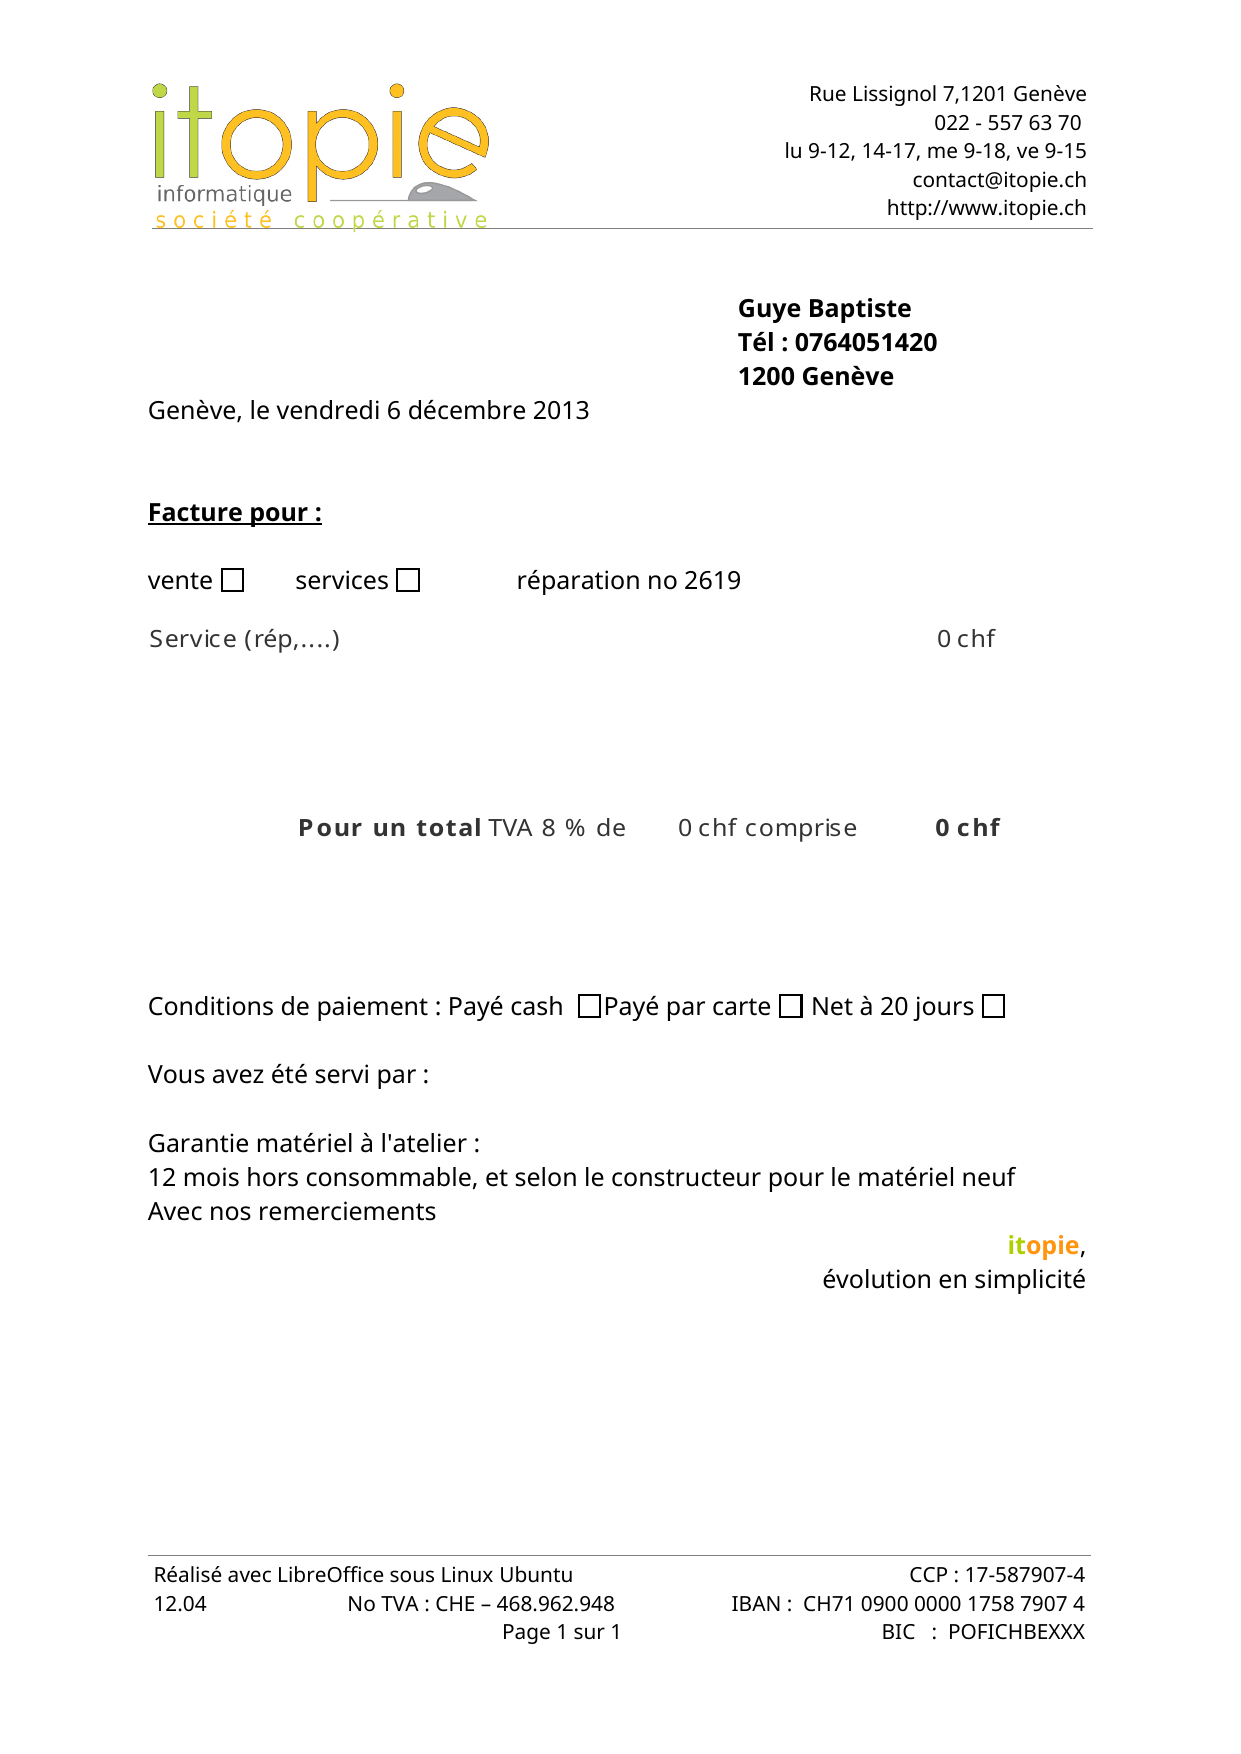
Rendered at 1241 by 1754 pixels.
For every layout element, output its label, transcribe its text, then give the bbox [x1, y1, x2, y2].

text 12 mois hors consommable, et selon le constructeur pour le matériel neuf [148, 1159, 1093, 1193]
text Vous avez été servi par : [148, 1057, 1093, 1091]
text Tél : 0764051420 [148, 324, 1093, 358]
text 1200 Genève [148, 358, 1093, 392]
picture [138, 72, 500, 244]
text Genève, le vendredi 6 décembre 2013 [148, 392, 1093, 427]
text évolution en simplicité [148, 1262, 1093, 1296]
text Conditions de paiement : Payé cash Payé par carte Net à 20 jours [148, 989, 1093, 1023]
text Garantie matériel à l'atelier : [148, 1125, 1093, 1159]
text Avec nos remerciements [148, 1193, 1093, 1227]
text itopie, [148, 1227, 1093, 1262]
text vente services réparation no 2619 [148, 563, 1093, 597]
text Guye Baptiste [148, 290, 1093, 324]
text Facture pour : [148, 495, 1093, 529]
